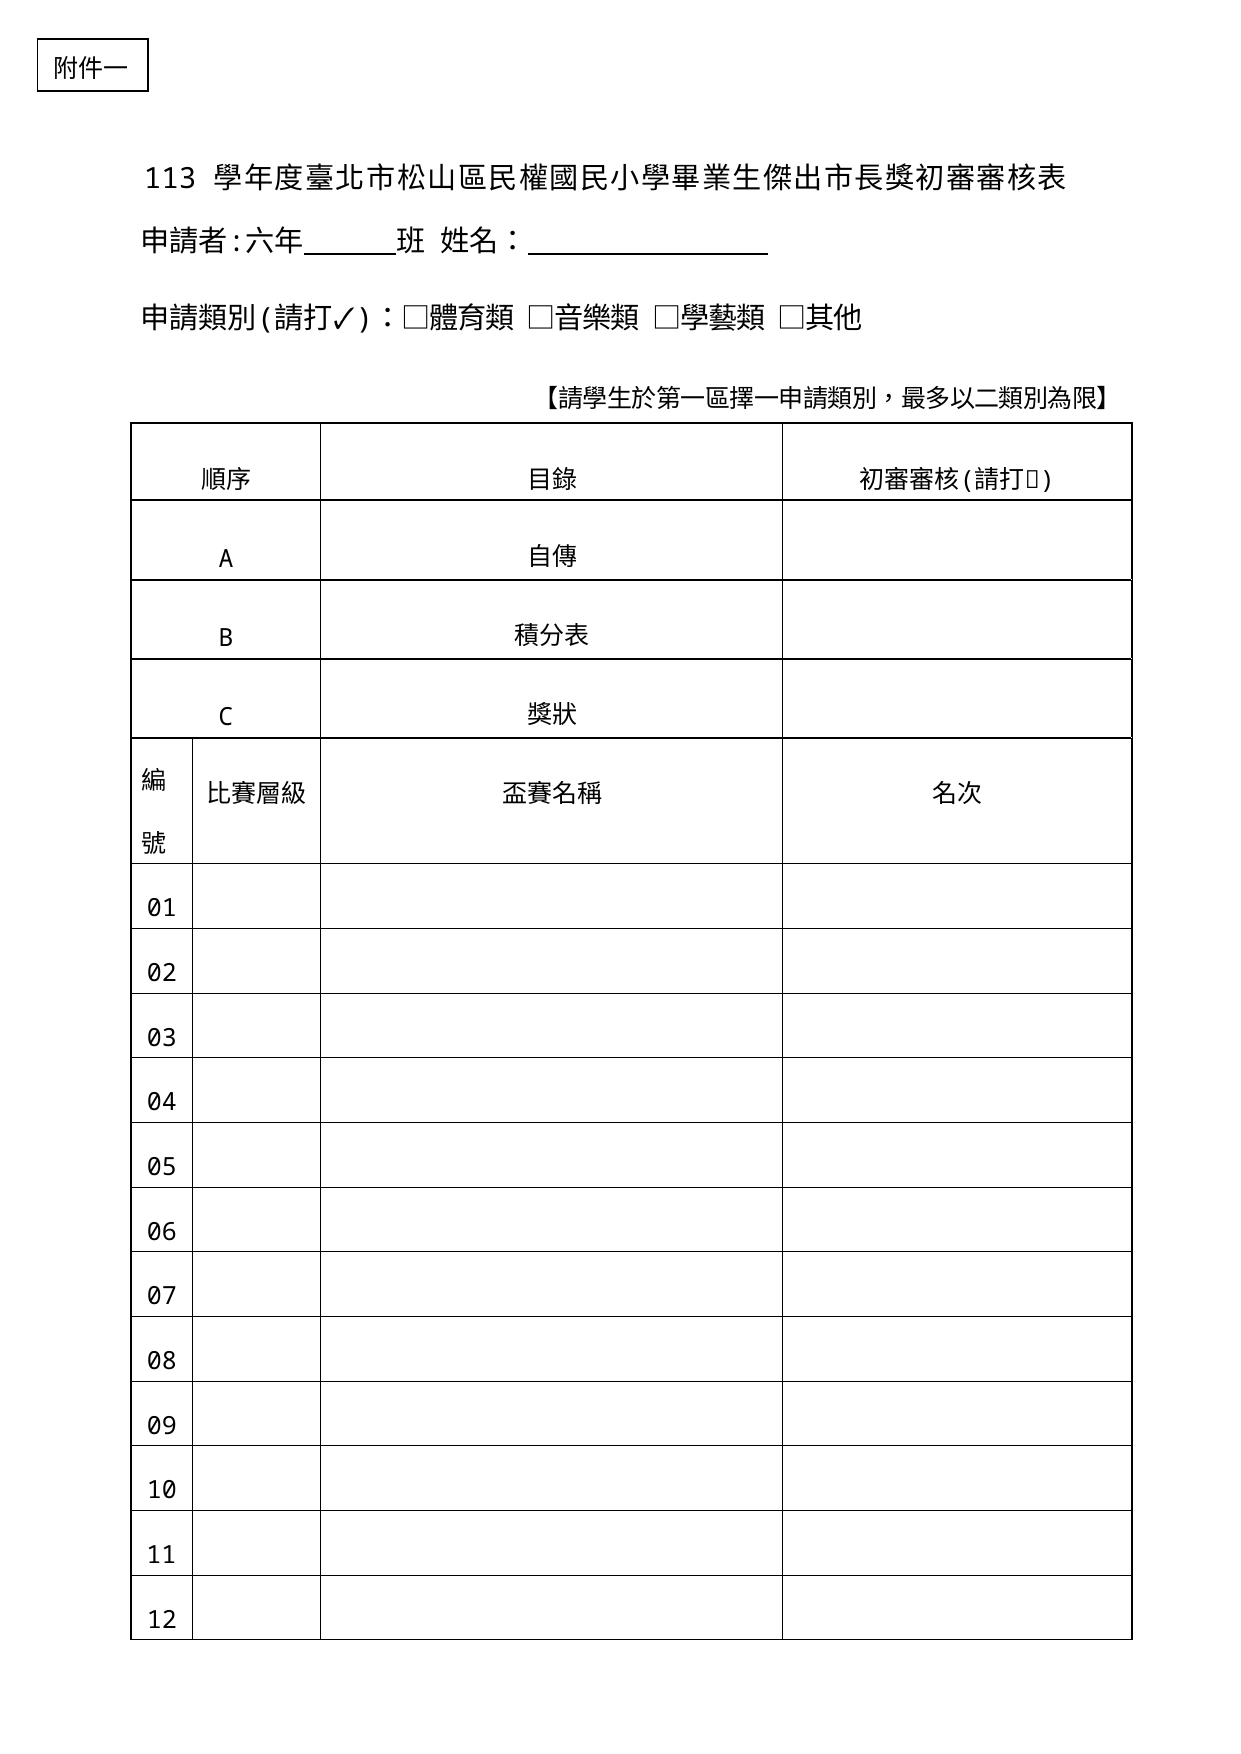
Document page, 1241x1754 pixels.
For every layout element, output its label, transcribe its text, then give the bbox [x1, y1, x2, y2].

table_cell [321, 1382, 782, 1445]
text 申請類別(請打🗸)：□體育類 □音樂類 □學藝類 □其他 [140, 274, 1122, 336]
text 【請學生於第一區擇一申請類別，最多以二類別為限】 [118, 355, 1122, 418]
table_cell 08 [132, 1317, 192, 1381]
table_cell [193, 1446, 320, 1510]
table_cell 自傳 [321, 501, 782, 578]
table_cell [783, 501, 1131, 578]
table_cell [783, 1188, 1131, 1251]
table_cell 02 [132, 929, 192, 992]
table_cell [783, 1446, 1131, 1510]
table_cell [193, 864, 320, 928]
text 113 學年度臺北市松山區民權國民小學畢業生傑出市長獎初審審核表 [144, 134, 1122, 197]
table_cell [783, 1382, 1131, 1445]
table_cell 05 [132, 1123, 192, 1187]
table_cell [783, 1576, 1131, 1639]
table_cell 編號 [132, 739, 192, 863]
table_cell [193, 1188, 320, 1251]
table_cell [193, 1123, 320, 1187]
table_cell 09 [132, 1382, 192, 1445]
table_cell [783, 581, 1131, 657]
table_cell [783, 1317, 1131, 1381]
table_header 初審審核(請打🗸) [783, 424, 1131, 499]
table_cell [321, 864, 782, 928]
table_cell [193, 1317, 320, 1381]
table_cell B [132, 581, 320, 657]
text 申請者:六年 班 姓名： [140, 197, 1122, 259]
table_cell 獎狀 [321, 660, 782, 737]
table_cell [321, 1511, 782, 1575]
table_cell [783, 864, 1131, 928]
text 附件一 [53, 48, 147, 84]
table_cell 04 [132, 1058, 192, 1122]
table_cell [321, 1576, 782, 1639]
table_cell [193, 1252, 320, 1316]
table_cell [321, 1252, 782, 1316]
table_cell [783, 1511, 1131, 1575]
table_cell [321, 994, 782, 1057]
table_cell [321, 1446, 782, 1510]
table_cell A [132, 501, 320, 578]
table_cell 積分表 [321, 581, 782, 657]
text [38, 40, 147, 90]
table_cell [783, 1123, 1131, 1187]
table_cell [783, 1252, 1131, 1316]
table_cell [783, 929, 1131, 992]
table_cell [193, 1382, 320, 1445]
table_cell 07 [132, 1252, 192, 1316]
table_cell 11 [132, 1511, 192, 1575]
table_cell [193, 1576, 320, 1639]
table_cell [193, 1058, 320, 1122]
table_cell [193, 994, 320, 1057]
table_cell [321, 1058, 782, 1122]
table_cell C [132, 660, 320, 737]
table_header 目錄 [321, 424, 782, 499]
table_cell [321, 1188, 782, 1251]
table_cell [193, 1511, 320, 1575]
table_cell 盃賽名稱 [321, 739, 782, 863]
table_cell 名次 [783, 739, 1131, 863]
table_cell [321, 1317, 782, 1381]
table_cell 03 [132, 994, 192, 1057]
table_cell [783, 994, 1131, 1057]
table_cell 01 [132, 864, 192, 928]
table_cell 12 [132, 1576, 192, 1639]
table_cell [321, 929, 782, 992]
table_cell 比賽層級 [193, 739, 320, 863]
table_cell [193, 929, 320, 992]
table_cell [321, 1123, 782, 1187]
table_cell 10 [132, 1446, 192, 1510]
table_cell 06 [132, 1188, 192, 1251]
table_cell [783, 1058, 1131, 1122]
table_header 順序 [132, 424, 320, 499]
table_cell [783, 660, 1131, 737]
